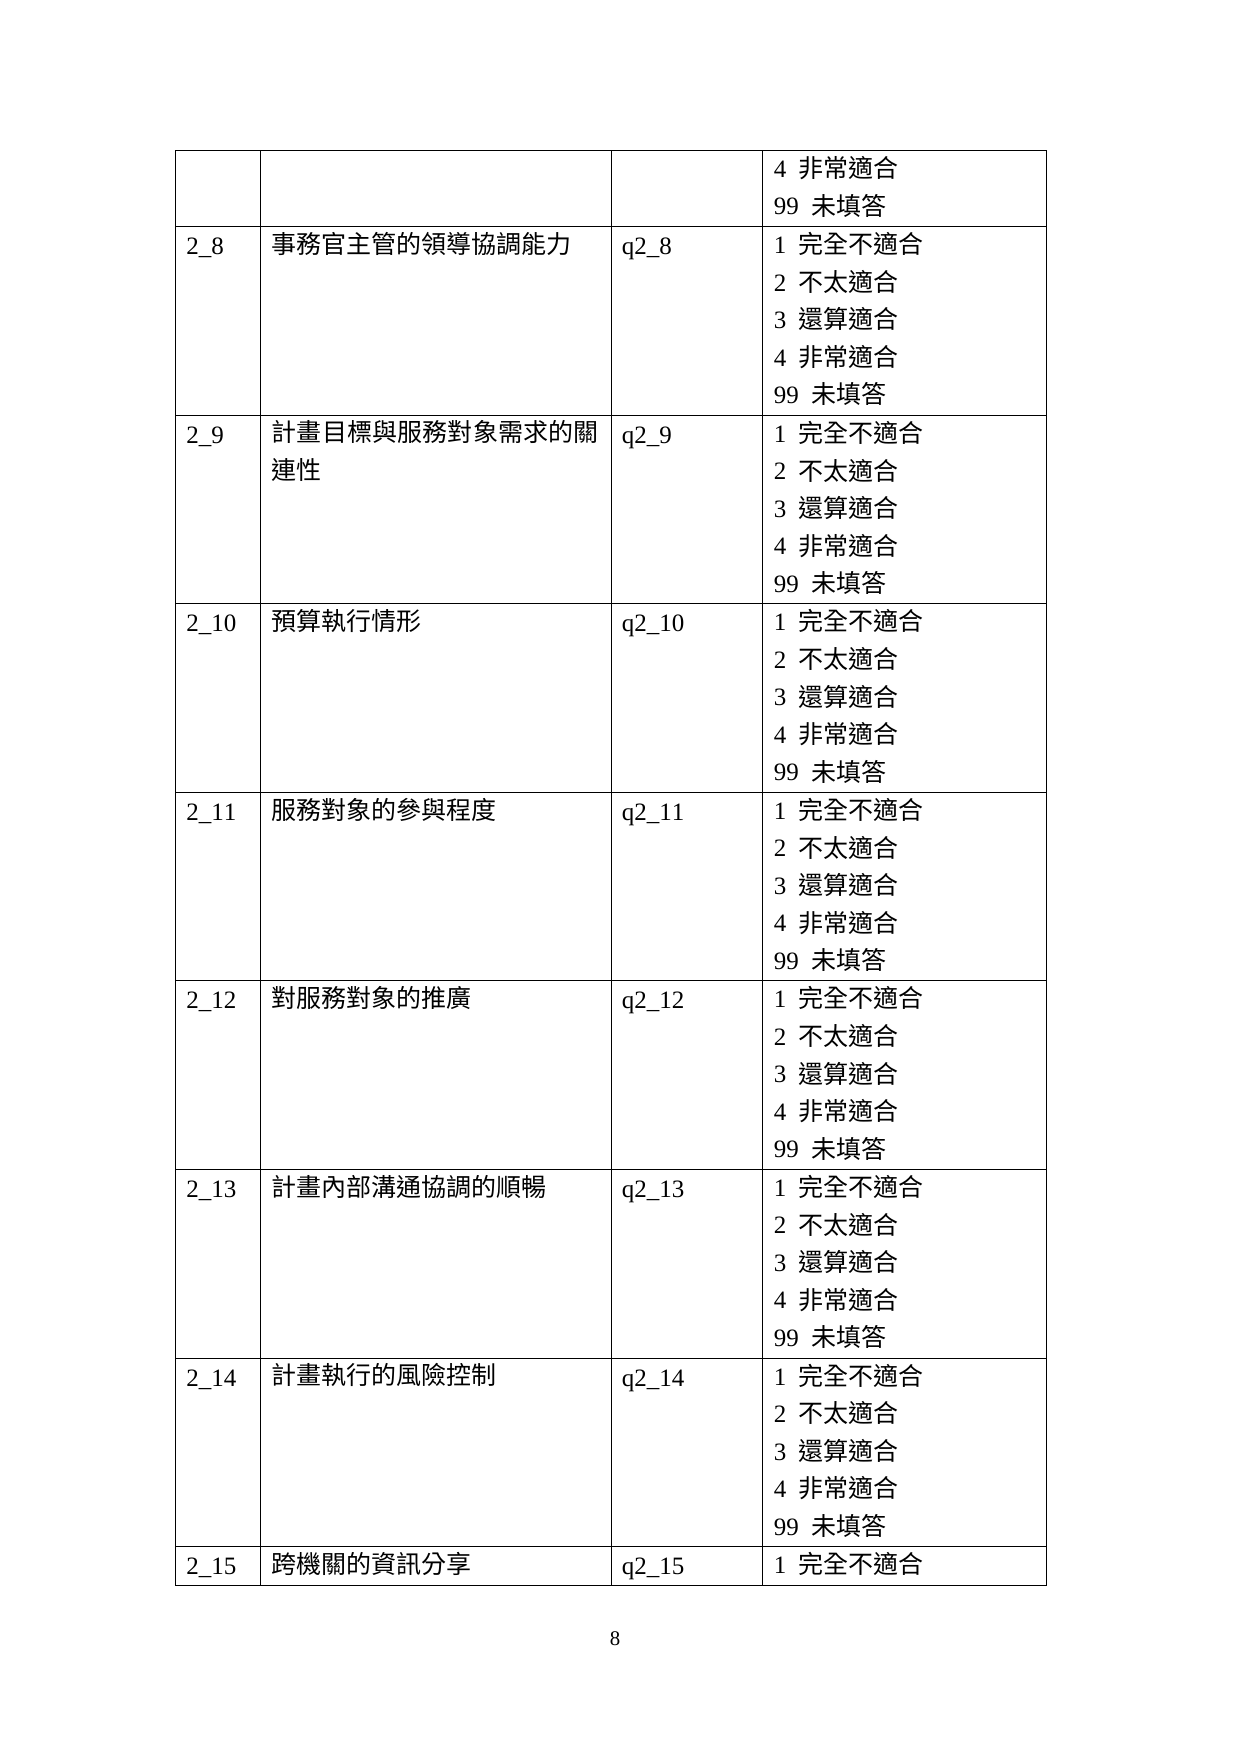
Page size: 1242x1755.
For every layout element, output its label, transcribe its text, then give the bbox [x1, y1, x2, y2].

table_cell 對服務對象的推廣 [261, 981, 611, 1169]
table_cell 跨機關的資訊分享 [261, 1547, 611, 1584]
table_cell 1 完全不適合 2 不太適合 3 還算適合 4 非常適合 99 未填答 [763, 1170, 1046, 1357]
table_header 4 非常適合 99 未填答 [763, 151, 1046, 226]
table_cell 2_9 [176, 416, 260, 603]
table_cell q2_11 [612, 793, 762, 980]
table_cell 1 完全不適合 2 不太適合 3 還算適合 4 非常適合 99 未填答 [763, 227, 1046, 414]
table_cell 1 完全不適合 2 不太適合 3 還算適合 4 非常適合 99 未填答 [763, 981, 1046, 1169]
table_cell 2_13 [176, 1170, 260, 1357]
table_cell 1 完全不適合 2 不太適合 3 還算適合 4 非常適合 99 未填答 [763, 416, 1046, 603]
table_cell 預算執行情形 [261, 604, 611, 792]
table_header [176, 151, 260, 226]
table_cell 服務對象的參與程度 [261, 793, 611, 980]
table_cell q2_8 [612, 227, 762, 414]
table_cell q2_14 [612, 1359, 762, 1546]
table_cell 2_14 [176, 1359, 260, 1546]
table_cell 計畫執行的風險控制 [261, 1359, 611, 1546]
table_cell 2_15 [176, 1547, 260, 1584]
table_header [261, 151, 611, 226]
table_cell q2_13 [612, 1170, 762, 1357]
table_cell q2_10 [612, 604, 762, 792]
table_cell q2_15 [612, 1547, 762, 1584]
table_cell 事務官主管的領導協調能力 [261, 227, 611, 414]
table_cell q2_12 [612, 981, 762, 1169]
table_cell 2_12 [176, 981, 260, 1169]
table_header [612, 151, 762, 226]
table_cell q2_9 [612, 416, 762, 603]
table_cell 2_10 [176, 604, 260, 792]
table_cell 1 完全不適合 [763, 1547, 1046, 1584]
table_cell 2_8 [176, 227, 260, 414]
table_cell 1 完全不適合 2 不太適合 3 還算適合 4 非常適合 99 未填答 [763, 604, 1046, 792]
table_cell 1 完全不適合 2 不太適合 3 還算適合 4 非常適合 99 未填答 [763, 793, 1046, 980]
table_cell 1 完全不適合 2 不太適合 3 還算適合 4 非常適合 99 未填答 [763, 1359, 1046, 1546]
table_cell 計畫內部溝通協調的順暢 [261, 1170, 611, 1357]
table_cell 計畫目標與服務對象需求的關 連性 [261, 416, 611, 603]
table_cell 2_11 [176, 793, 260, 980]
